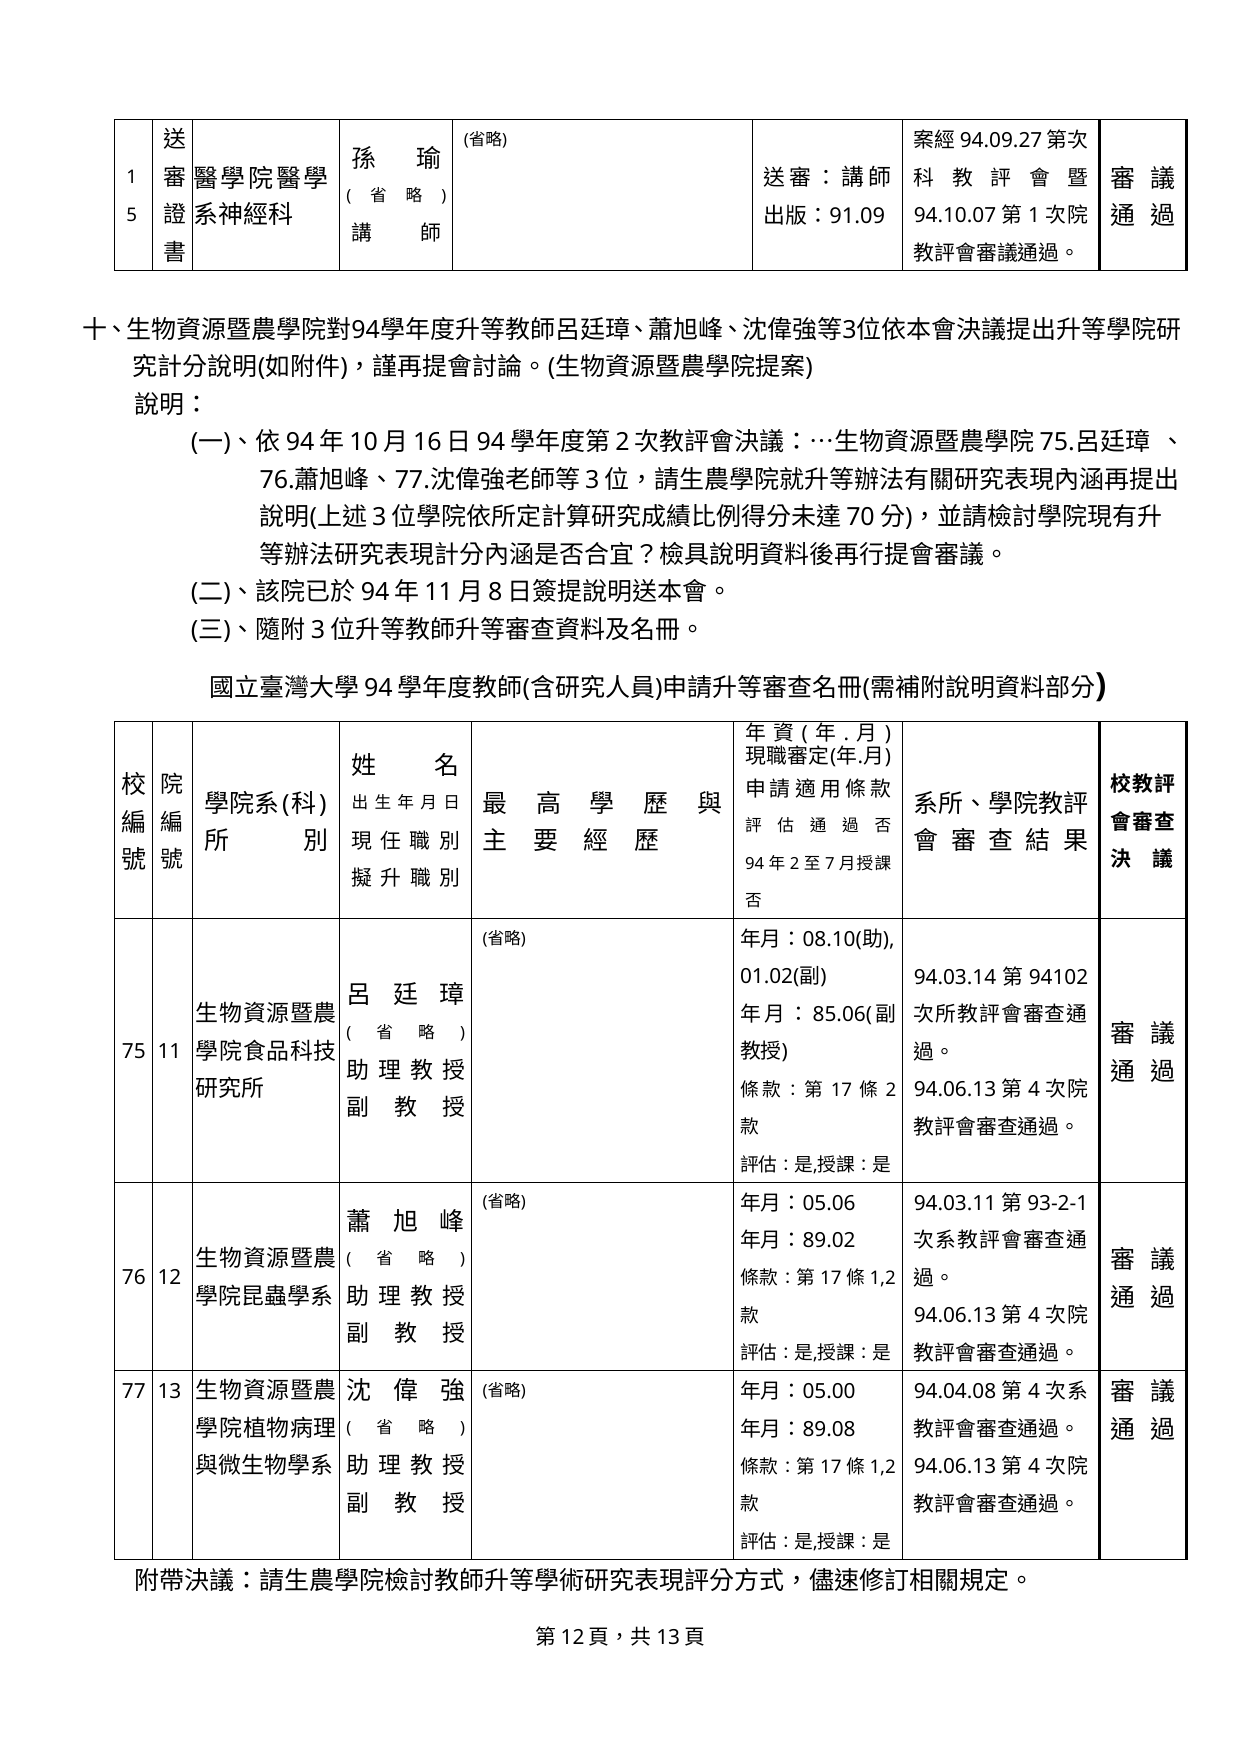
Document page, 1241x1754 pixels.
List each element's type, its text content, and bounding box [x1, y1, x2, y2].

table_header 姓 名 出生年月日 現任職別 擬升職別 [340, 722, 471, 918]
table_cell 沈偉強 (省略) 助理教授 副教授 [340, 1371, 471, 1559]
table_cell 蕭旭峰 (省略) 助理教授 副教授 [340, 1183, 471, 1370]
table_cell 孫瑜 (省略) 講師 [340, 120, 452, 270]
table_cell 生物資源暨農學院昆蟲學系 [193, 1183, 339, 1370]
table_cell 年月：05.00 年月：89.08 條款：第17條1,2款 評估：是,授課：是 [734, 1371, 902, 1559]
table_cell 審議通過 [1101, 1183, 1185, 1370]
table_cell 生物資源暨農學院植物病理與微生物學系 [193, 1371, 339, 1559]
table_cell 醫學院醫學系神經科 [193, 120, 339, 270]
table_cell (省略) [472, 1183, 733, 1370]
table_cell 11 [153, 919, 192, 1182]
table_cell 審議通過 [1101, 120, 1185, 270]
table_cell 15 [115, 120, 152, 270]
text (三)、隨附3位升等教師升等審查資料及名冊。 [191, 609, 1181, 646]
table_cell 年月：05.06 年月：89.02 條款：第17條1,2款 評估：是,授課：是 [734, 1183, 902, 1370]
table_cell 生物資源暨農學院食品科技研究所 [193, 919, 339, 1182]
text 附帶決議：請生農學院檢討教師升等學術研究表現評分方式，儘速修訂相關規定。 [134, 1560, 1181, 1597]
table_cell 案經94.09.27第次科教評會暨94.10.07第1次院教評會審議通過。 [903, 120, 1098, 270]
table_cell 13 [153, 1371, 192, 1559]
table_cell 77 [115, 1371, 152, 1559]
text 說明： [134, 384, 1181, 421]
table_header 院編號 [153, 722, 192, 918]
table_header 校教評會審查決議 [1101, 722, 1185, 918]
table_cell 審議通過 [1101, 1371, 1185, 1559]
text 十、生物資源暨農學院對94學年度升等教師呂廷璋、蕭旭峰、沈偉強等3位依本會決議提出升等學院研究計分說明(如附件)，謹再提會討論。(生物資源暨農學院提案) [83, 309, 1181, 384]
text (二)、該院已於94年11月8日簽提說明送本會。 [191, 571, 1181, 609]
table_cell 94.03.11第93-2-1次系教評會審查通過。 94.06.13第4次院教評會審查通過。 [903, 1183, 1098, 1370]
table_cell 94.04.08第4次系教評會審查通過。 94.06.13第4次院教評會審查通過。 [903, 1371, 1098, 1559]
table_header 系所、學院教評會審查結果 [903, 722, 1098, 918]
table_cell 審議通過 [1101, 919, 1185, 1182]
text (一)、依94年10月16日94學年度第2次教評會決議：…生物資源暨農學院75.呂廷璋、76.蕭旭峰、77.沈偉強老師等3位，請生農學院就升等辦法有關研究表現內涵再提出說明(上述3位學院依所定計算研究成績比例得分未達70分)，並請檢討學院現有升等辦法研究表現計分內涵是否合宜？檢具說明資料後再行提會審議。 [191, 421, 1181, 571]
table_cell 年月：08.10(助), 01.02(副) 年月：85.06(副教授) 條款：第17條2款 評估：是,授課：是 [734, 919, 902, 1182]
text 國立臺灣大學94學年度教師(含研究人員)申請升等審查名冊(需補附說明資料部分) [134, 646, 1181, 721]
table_cell (省略) [472, 1371, 733, 1559]
table_header 年資(年.月) 現職審定(年.月) 申請適用條款 評估通過否 94年2至7月授課否 [734, 722, 902, 918]
table_cell 呂廷璋 (省略) 助理教授 副教授 [340, 919, 471, 1182]
table_cell 12 [153, 1183, 192, 1370]
table_cell 94.03.14第94102次所教評會審查通過。 94.06.13第4次院教評會審查通過。 [903, 919, 1098, 1182]
table_cell 75 [115, 919, 152, 1182]
table_header 學院系(科) 所別 [193, 722, 339, 918]
table_cell (省略) [453, 120, 752, 270]
table_header 校編 號 [115, 722, 152, 918]
table_cell (省略) [472, 919, 733, 1182]
table_header 最高學歷與 主要經歷 [472, 722, 733, 918]
table_cell 76 [115, 1183, 152, 1370]
table_cell 送審證書 [153, 120, 192, 270]
table_cell 送審：講師 出版：91.09 [753, 120, 902, 270]
